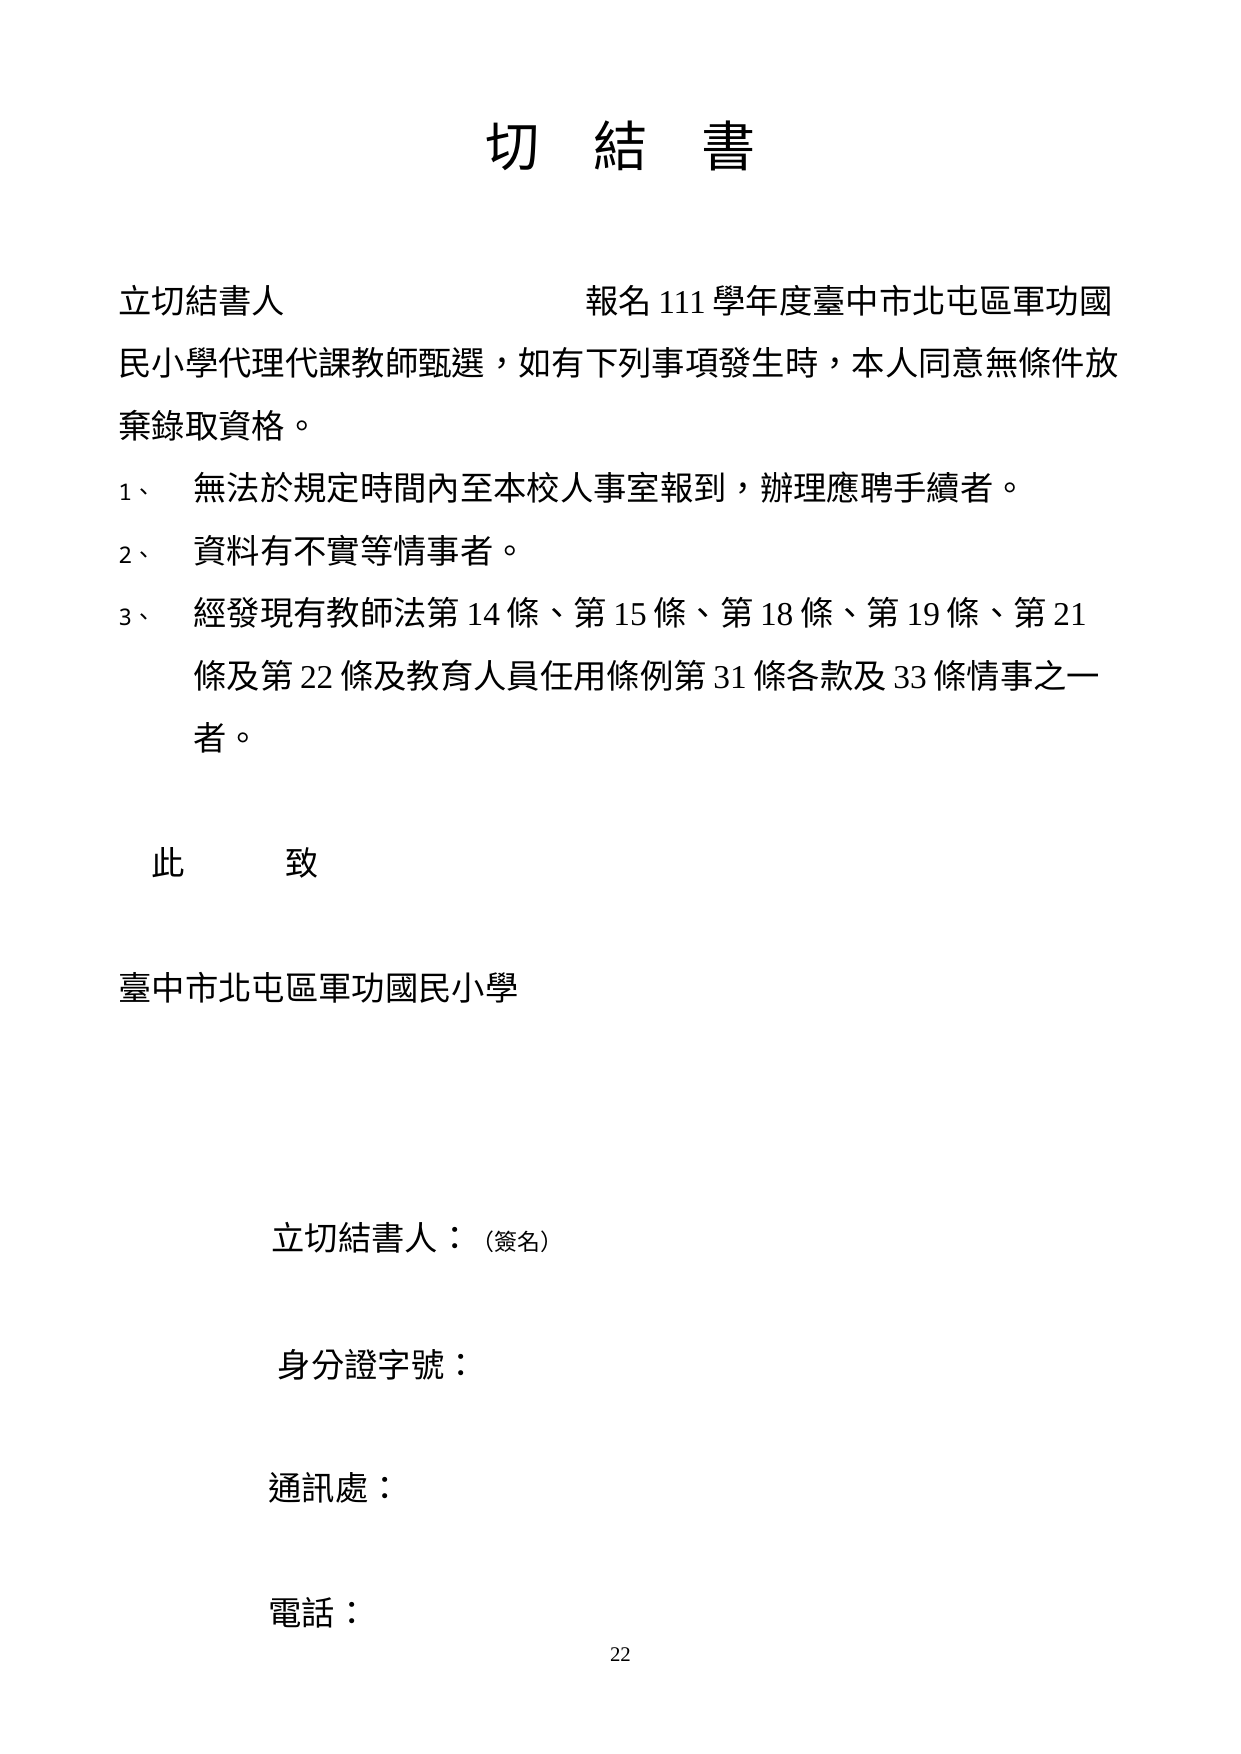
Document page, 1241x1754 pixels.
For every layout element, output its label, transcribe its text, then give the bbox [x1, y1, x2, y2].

text 電話： [118, 1569, 1122, 1632]
text 臺中市北屯區軍功國民小學 [118, 944, 1122, 1007]
text 立切結書人 報名111學年度臺中市北屯區軍功國民小學代理代課教師甄選，如有下列事項發生時，本人同意無條件放棄錄取資格。 [118, 257, 1122, 444]
text 立切結書人：（簽名） [118, 1194, 1122, 1257]
text 通訊處： [118, 1444, 1122, 1507]
text 此 致 [118, 819, 1122, 882]
text 切 結 書 [118, 69, 1122, 194]
list 資料有不實等情事者。 [118, 507, 1122, 569]
list 經發現有教師法第14條、第15條、第18條、第19條、第21條及第22條及教育人員任用條例第31條各款及33條情事之一者。 [118, 569, 1122, 757]
text 身分證字號： [118, 1319, 1122, 1382]
list 無法於規定時間內至本校人事室報到，辦理應聘手續者。 [118, 444, 1122, 507]
